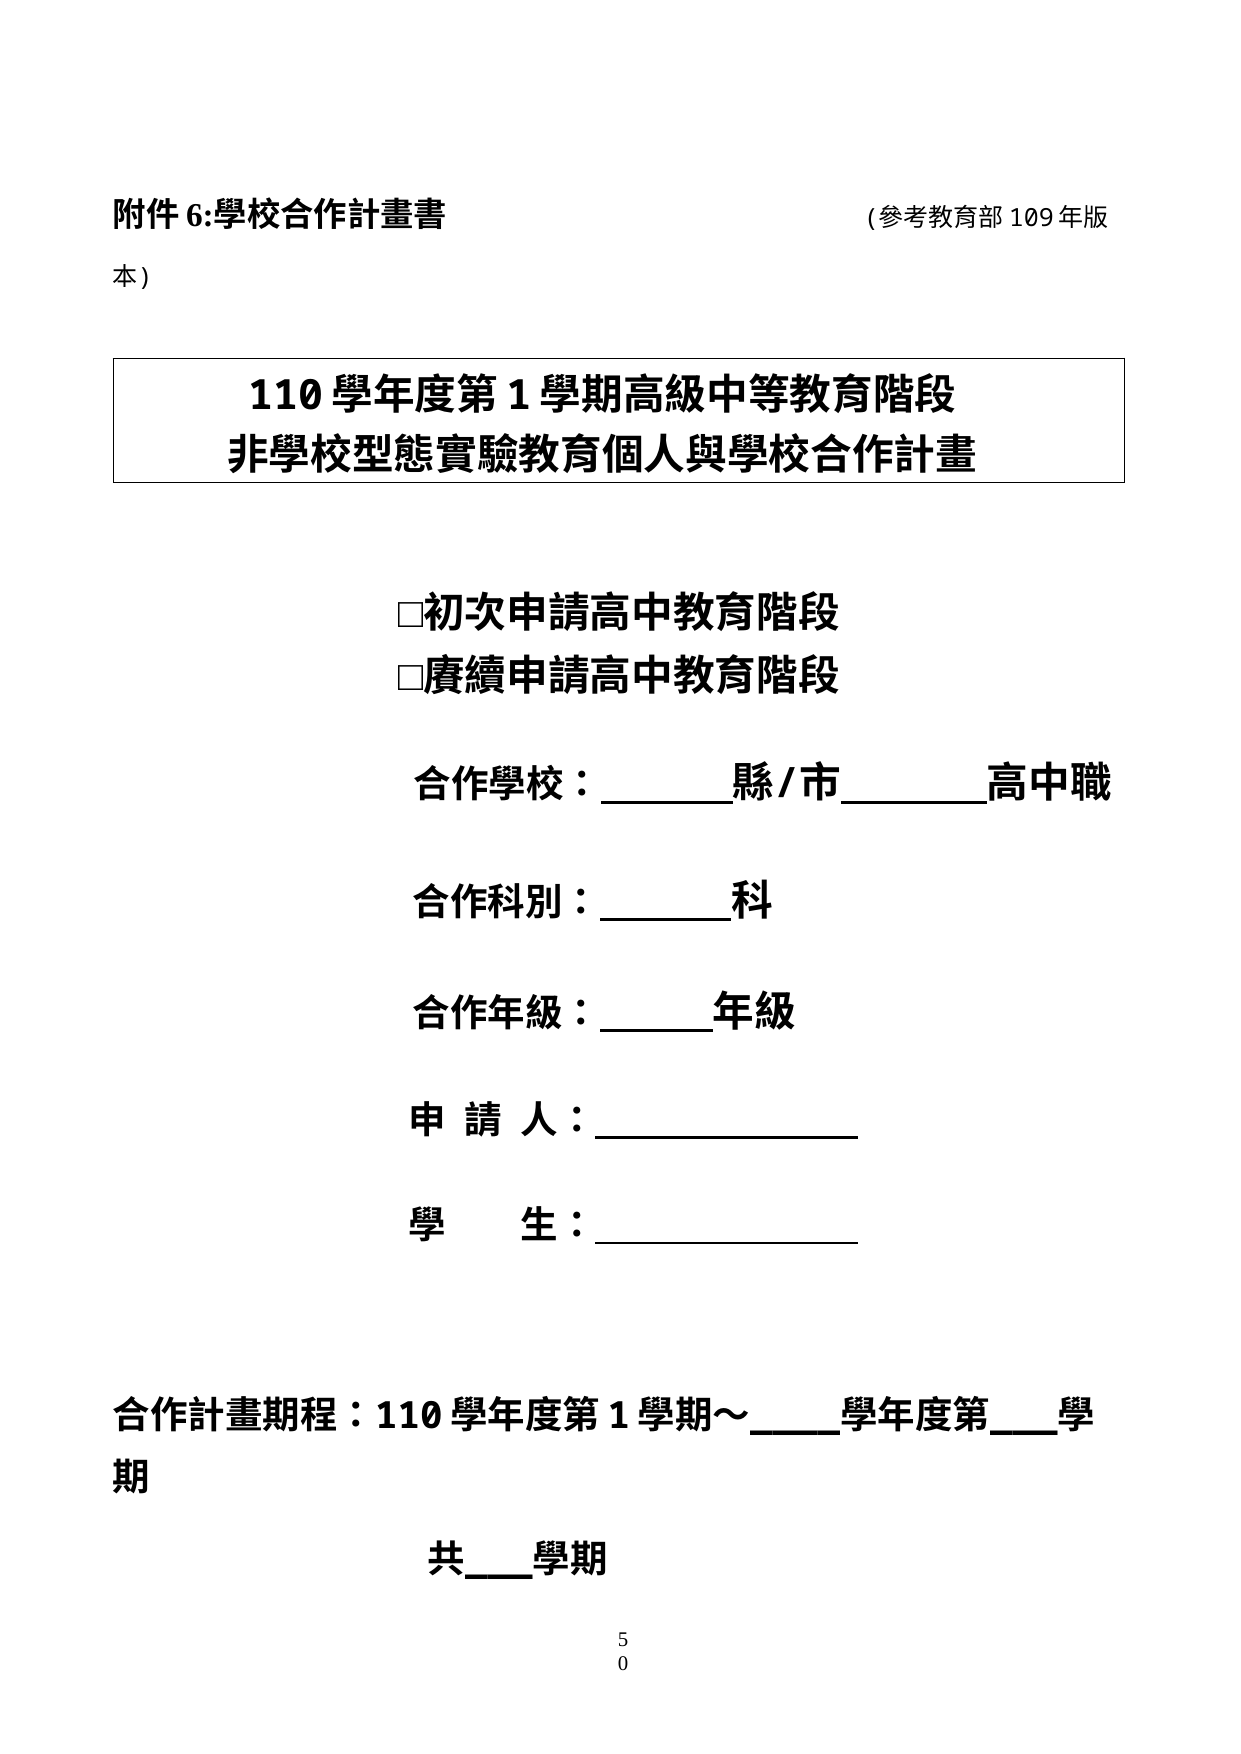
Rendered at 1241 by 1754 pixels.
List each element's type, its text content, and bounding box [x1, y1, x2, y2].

text 合作年級： 年級 [362, 978, 1125, 1038]
text 合作學校： 縣/市 高中職 [363, 749, 1125, 810]
text □賡續申請高中教育階段 [112, 630, 1125, 693]
text 學 生： . [312, 1195, 1125, 1249]
text 非學校型態實驗教育個人與學校合作計畫 [114, 418, 1124, 482]
text 110學年度第1學期高級中等教育階段 [114, 359, 1124, 418]
text 附件6:學校合作計畫書 (參考教育部109年版本) [112, 170, 1125, 295]
text □初次申請高中教育階段 [112, 568, 1125, 630]
text 共___學期 [112, 1514, 1125, 1577]
text 合作科別： 科 [362, 867, 1125, 927]
text 申 請 人： . [312, 1089, 1125, 1144]
text 合作計畫期程：110學年度第1學期～____學年度第___學期 [112, 1370, 1125, 1495]
